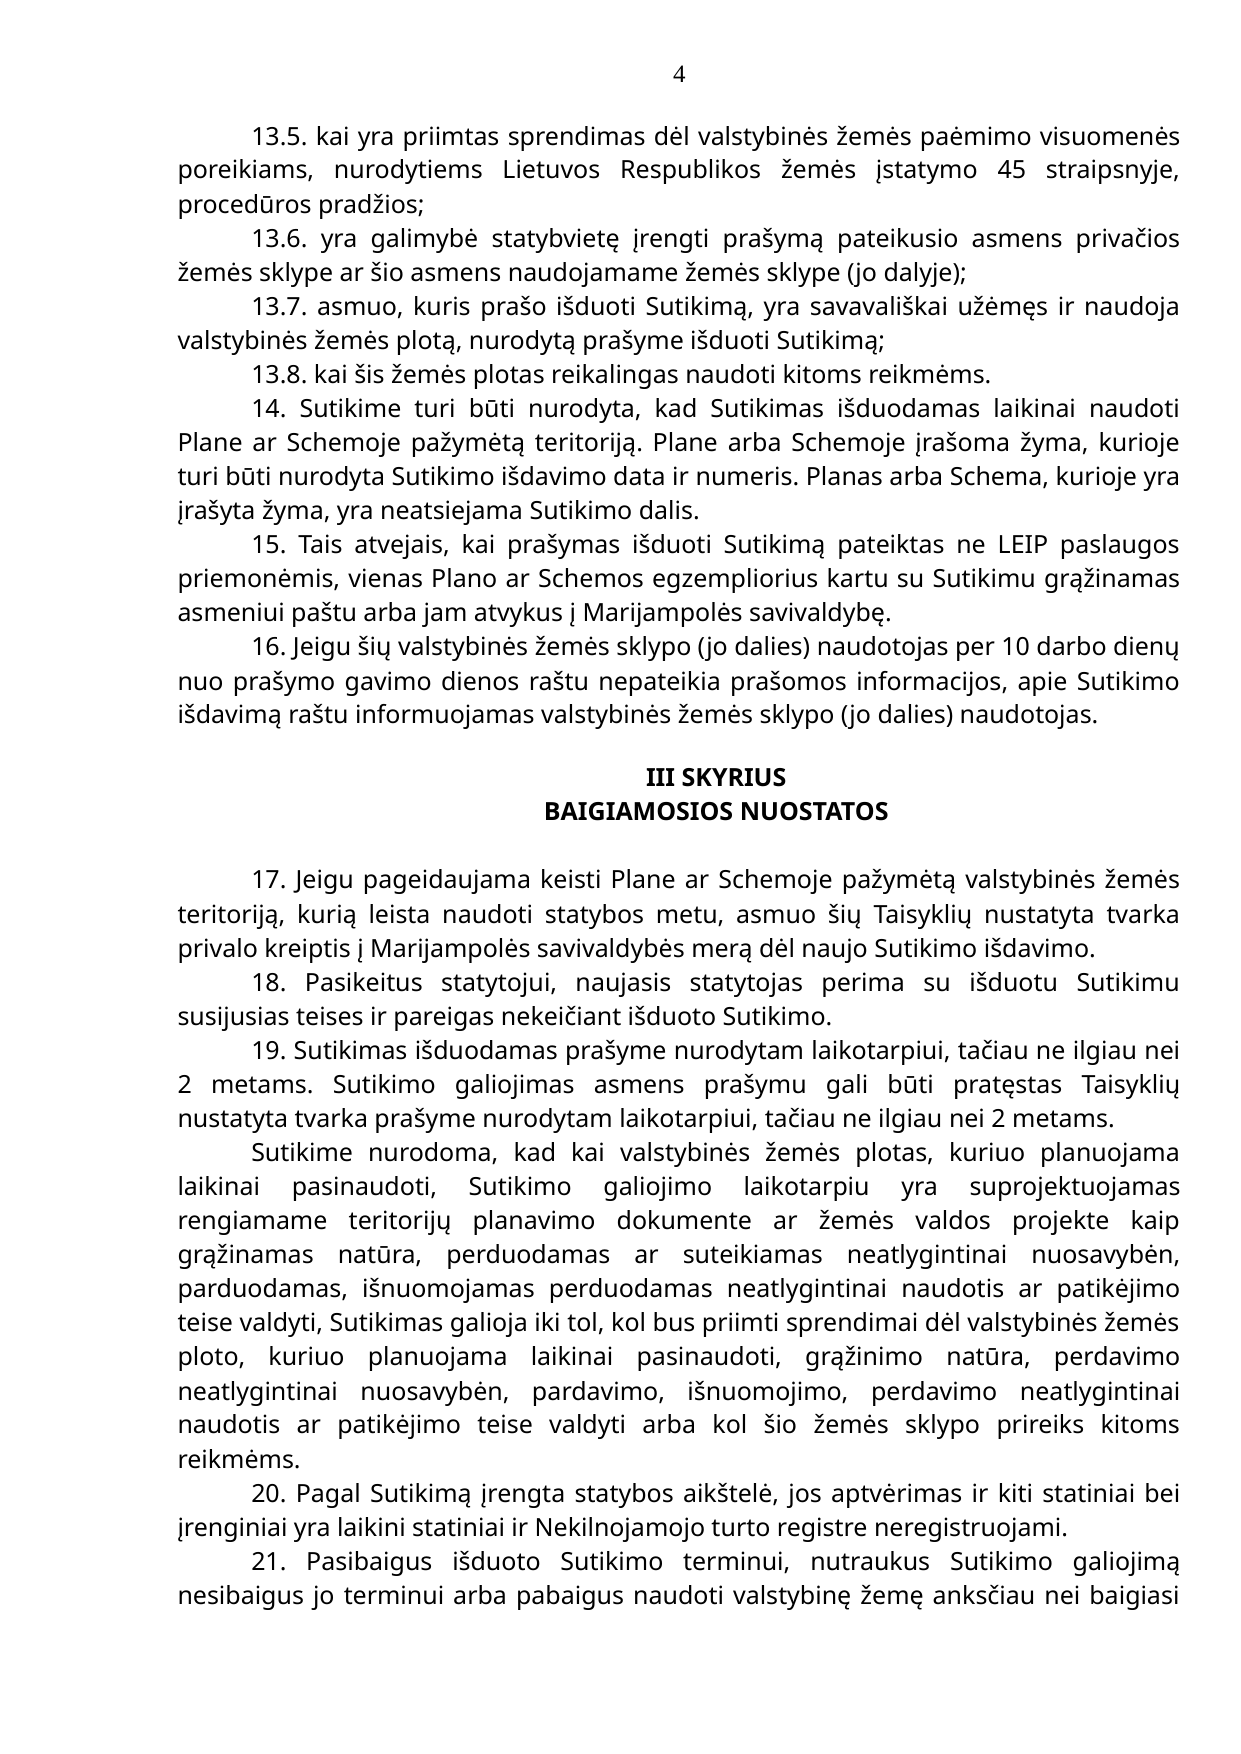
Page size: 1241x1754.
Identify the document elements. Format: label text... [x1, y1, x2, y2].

text 13.7. asmuo, kuris prašo išduoti Sutikimą, yra savavališkai užėmęs ir naudoja valstybinės žemės plotą, nurodytą prašyme išduoti Sutikimą; [177, 288, 1181, 357]
text 20. Pagal Sutikimą įrengta statybos aikštelė, jos aptvėrimas ir kiti statiniai bei įrenginiai yra laikini statiniai ir Nekilnojamojo turto registre neregistruojami. [177, 1475, 1181, 1543]
text 14. Sutikime turi būti nurodyta, kad Sutikimas išduodamas laikinai naudoti Plane ar Schemoje pažymėtą teritoriją. Plane arba Schemoje įrašoma žyma, kurioje turi būti nurodyta Sutikimo išdavimo data ir numeris. Planas arba Schema, kurioje yra įrašyta žyma, yra neatsiejama Sutikimo dalis. [177, 391, 1181, 527]
text III SKYRIUS [177, 760, 1181, 794]
text 13.8. kai šis žemės plotas reikalingas naudoti kitoms reikmėms. [177, 357, 1181, 391]
text Sutikime nurodoma, kad kai valstybinės žemės plotas, kuriuo planuojama laikinai pasinaudoti, Sutikimo galiojimo laikotarpiu yra suprojektuojamas rengiamame teritorijų planavimo dokumente ar žemės valdos projekte kaip grąžinamas natūra, perduodamas ar suteikiamas neatlygintinai nuosavybėn, parduodamas, išnuomojamas perduodamas neatlygintinai naudotis ar patikėjimo teise valdyti, Sutikimas galioja iki tol, kol bus priimti sprendimai dėl valstybinės žemės ploto, kuriuo planuojama laikinai pasinaudoti, grąžinimo natūra, perdavimo neatlygintinai nuosavybėn, pardavimo, išnuomojimo, perdavimo neatlygintinai naudotis ar patikėjimo teise valdyti arba kol šio žemės sklypo prireiks kitoms reikmėms. [177, 1135, 1181, 1475]
text 17. Jeigu pageidaujama keisti Plane ar Schemoje pažymėtą valstybinės žemės teritoriją, kurią leista naudoti statybos metu, asmuo šių Taisyklių nustatyta tvarka privalo kreiptis į Marijampolės savivaldybės merą dėl naujo Sutikimo išdavimo. [177, 862, 1181, 964]
text 13.6. yra galimybė statybvietę įrengti prašymą pateikusio asmens privačios žemės sklype ar šio asmens naudojamame žemės sklype (jo dalyje); [177, 220, 1181, 288]
text 15. Tais atvejais, kai prašymas išduoti Sutikimą pateiktas ne LEIP paslaugos priemonėmis, vienas Plano ar Schemos egzempliorius kartu su Sutikimu grąžinamas asmeniui paštu arba jam atvykus į Marijampolės savivaldybę. [177, 527, 1181, 629]
text 18. Pasikeitus statytojui, naujasis statytojas perima su išduotu Sutikimu susijusias teises ir pareigas nekeičiant išduoto Sutikimo. [177, 964, 1181, 1032]
text 16. Jeigu šių valstybinės žemės sklypo (jo dalies) naudotojas per 10 darbo dienų nuo prašymo gavimo dienos raštu nepateikia prašomos informacijos, apie Sutikimo išdavimą raštu informuojamas valstybinės žemės sklypo (jo dalies) naudotojas. [177, 629, 1181, 731]
text 13.5. kai yra priimtas sprendimas dėl valstybinės žemės paėmimo visuomenės poreikiams, nurodytiems Lietuvos Respublikos žemės įstatymo 45 straipsnyje, procedūros pradžios; [177, 118, 1181, 220]
text 21. Pasibaigus išduoto Sutikimo terminui, nutraukus Sutikimo galiojimą nesibaigus jo terminui arba pabaigus naudoti valstybinę žemę anksčiau nei baigiasi [177, 1543, 1181, 1612]
text 19. Sutikimas išduodamas prašyme nurodytam laikotarpiui, tačiau ne ilgiau nei 2 metams. Sutikimo galiojimas asmens prašymu gali būti pratęstas Taisyklių nustatyta tvarka prašyme nurodytam laikotarpiui, tačiau ne ilgiau nei 2 metams. [177, 1032, 1181, 1135]
text BAIGIAMOSIOS NUOSTATOS [177, 794, 1181, 828]
